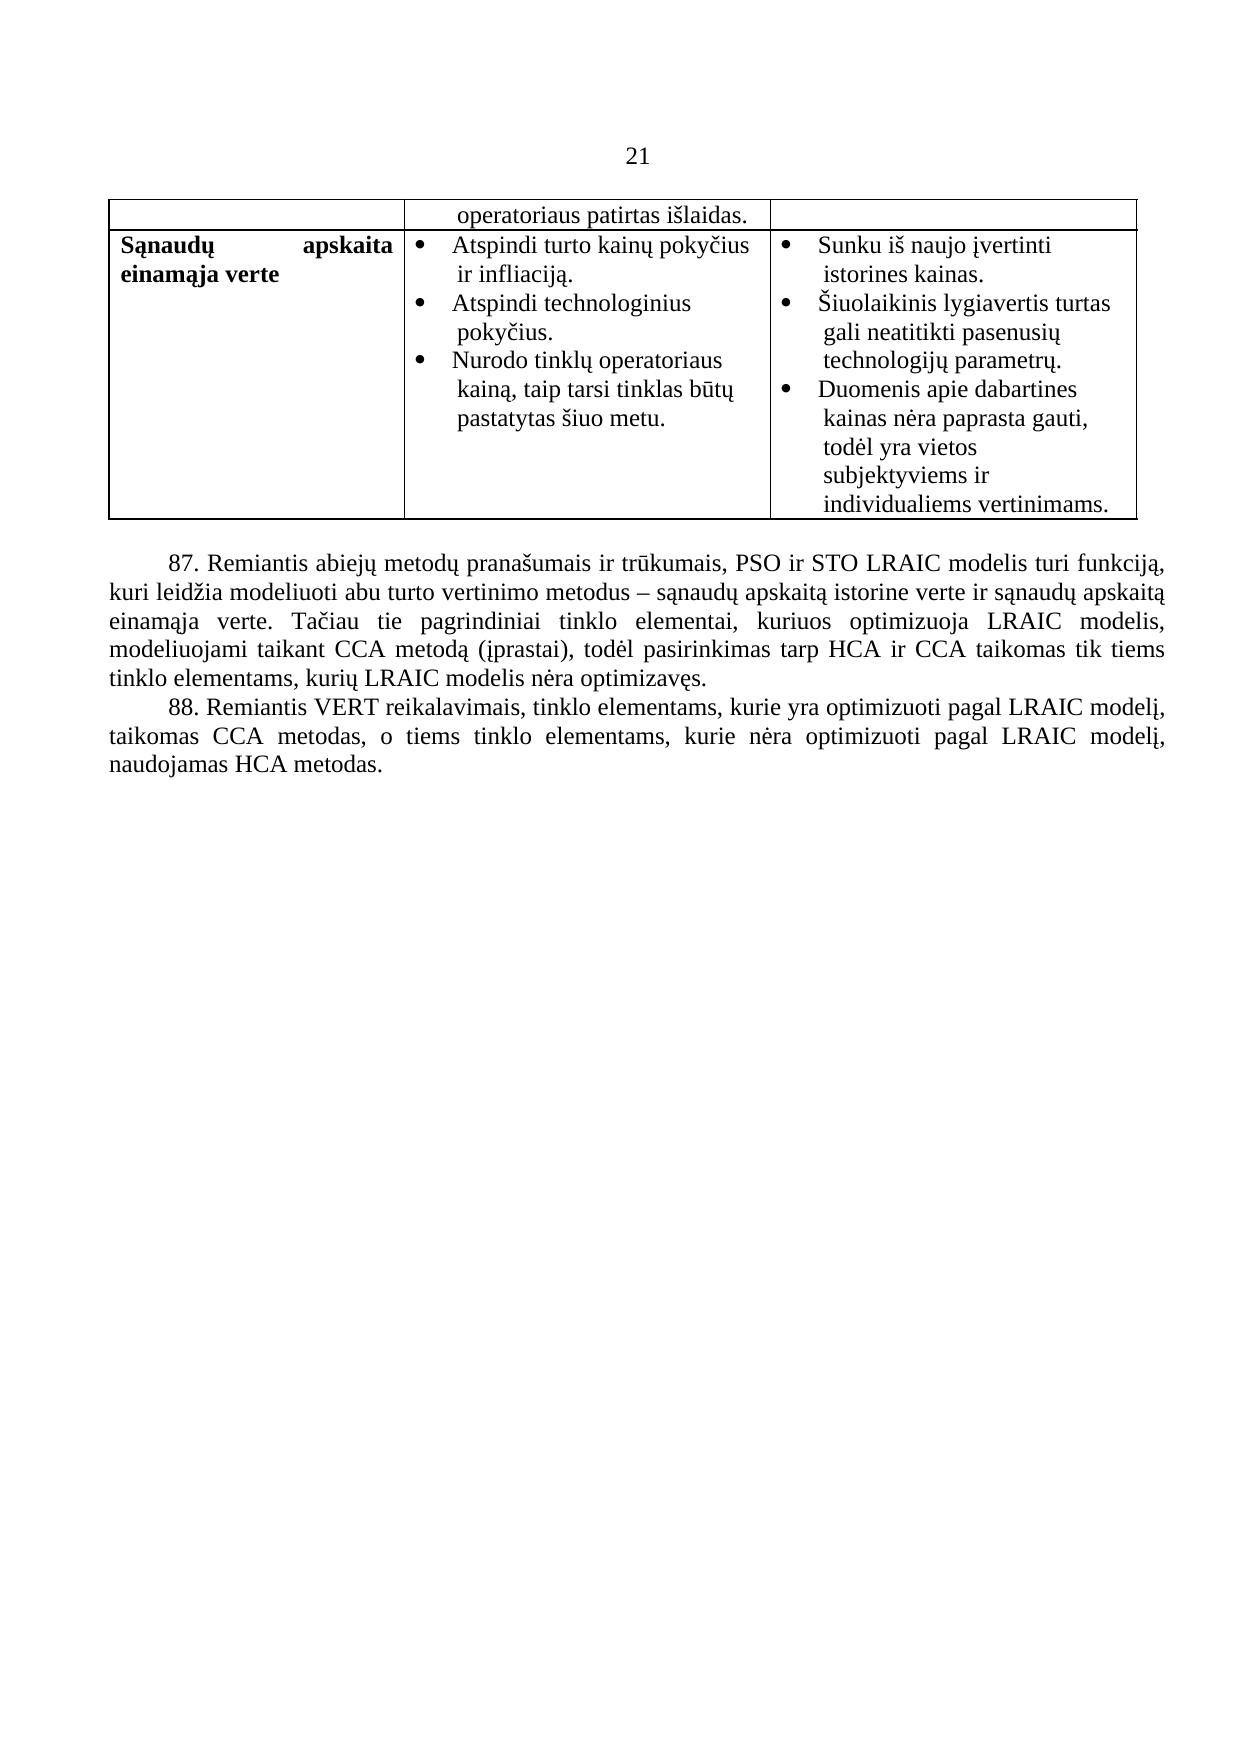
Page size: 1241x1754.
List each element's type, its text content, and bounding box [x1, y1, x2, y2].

text 87. Remiantis abiejų metodų pranašumais ir trūkumais, PSO ir STO LRAIC modelis turi funkciją, kuri leidžia modeliuoti abu turto vertinimo metodus ‒ sąnaudų apskaitą istorine verte ir sąnaudų apskaitą einamąja verte. Tačiau tie pagrindiniai tinklo elementai, kuriuos optimizuoja LRAIC modelis, modeliuojami taikant CCA metodą (įprastai), todėl pasirinkimas tarp HCA ir CCA taikomas tik tiems tinklo elementams, kurių LRAIC modelis nėra optimizavęs. [109, 548, 1167, 692]
table_cell  Sunku iš naujo įvertinti istorines kainas.  Šiuolaikinis lygiavertis turtas gali neatitikti pasenusių technologijų parametrų.  Duomenis apie dabartines kainas nėra paprasta gauti, todėl yra vietos subjektyviems ir individualiems vertinimams. [771, 231, 1136, 518]
table_cell Sąnaudų apskaita einamąja verte [110, 231, 404, 518]
table_cell  Atspindi turto kainų pokyčius ir infliaciją.  Atspindi technologinius pokyčius.  Nurodo tinklų operatoriaus kainą, taip tarsi tinklas būtų pastatytas šiuo metu. [405, 231, 770, 518]
table_cell operatoriaus patirtas išlaidas. [405, 200, 770, 229]
table_cell [771, 200, 1136, 229]
table_cell [110, 200, 404, 229]
text 88. Remiantis VERT reikalavimais, tinklo elementams, kurie yra optimizuoti pagal LRAIC modelį, taikomas CCA metodas, o tiems tinklo elementams, kurie nėra optimizuoti pagal LRAIC modelį, naudojamas HCA metodas. [109, 692, 1167, 778]
